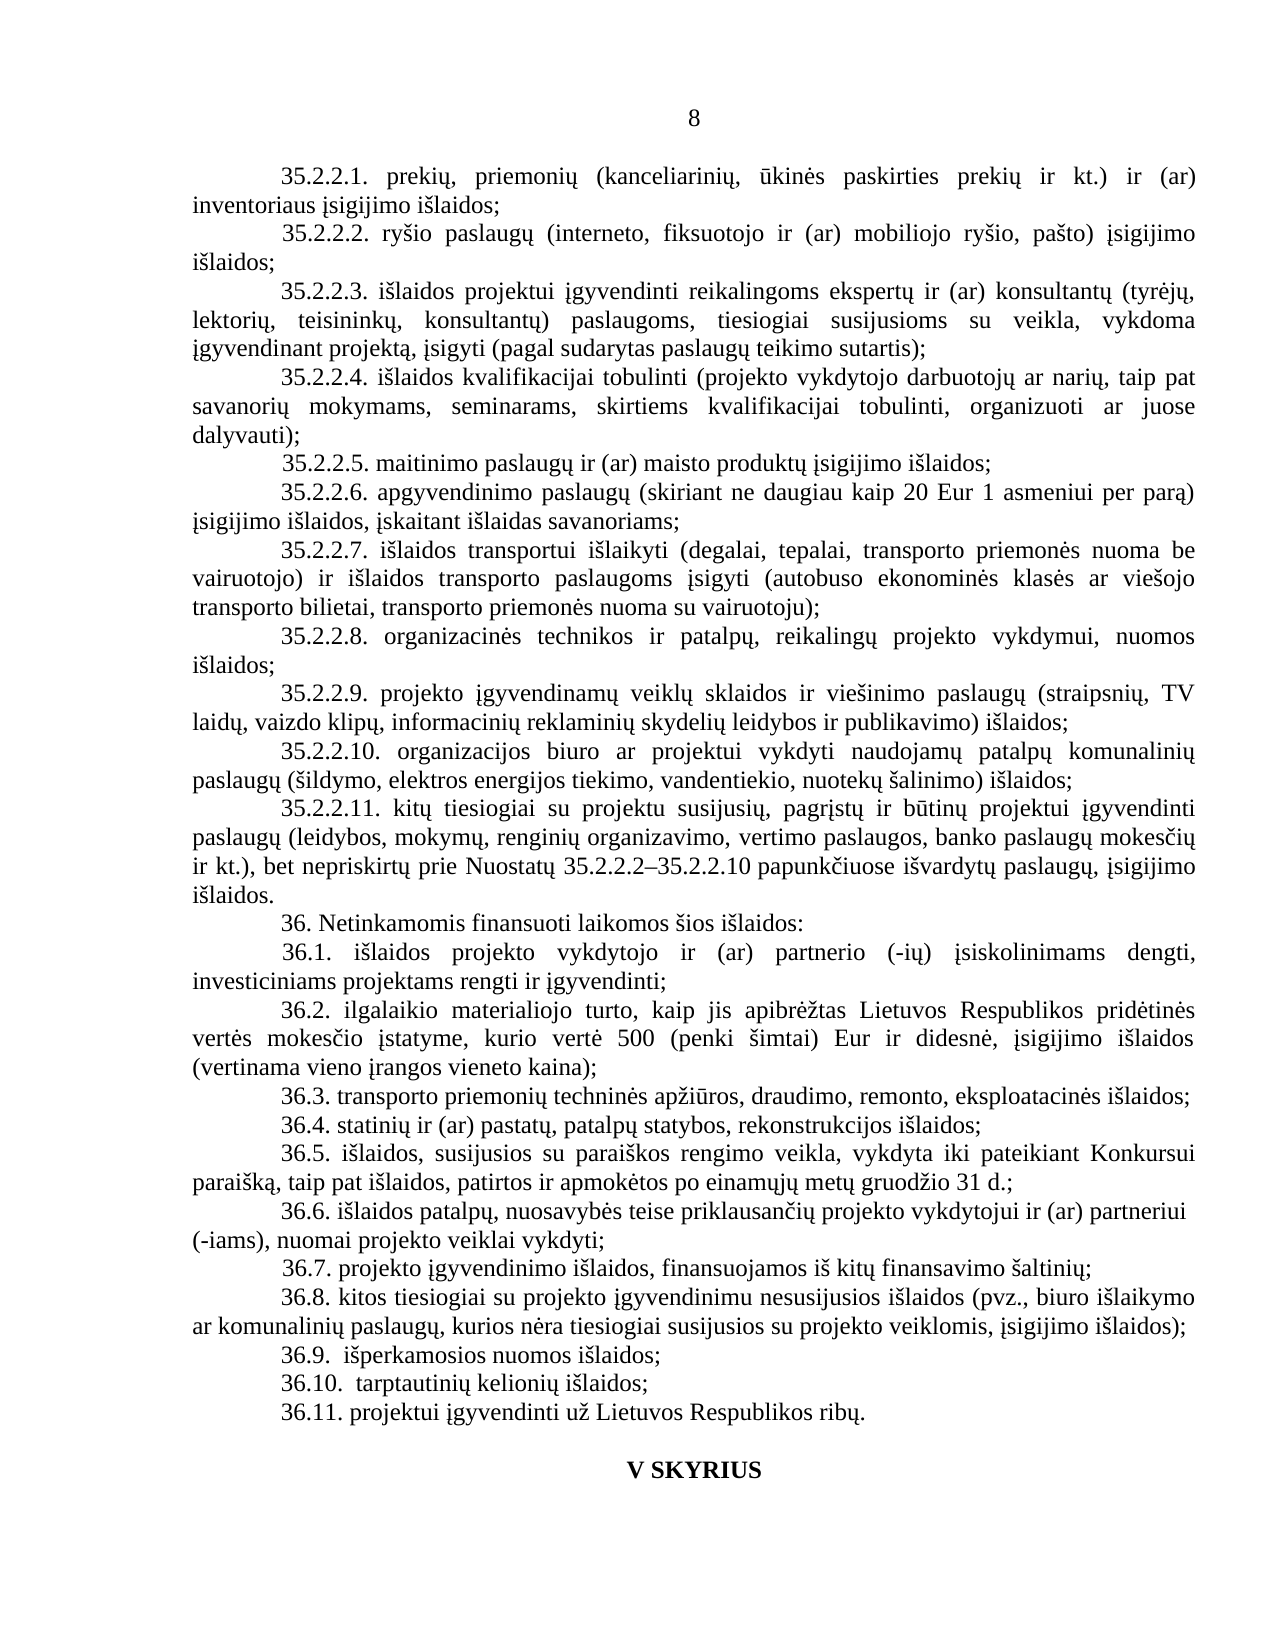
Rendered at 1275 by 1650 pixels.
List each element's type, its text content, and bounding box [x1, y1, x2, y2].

text 35.2.2.3. išlaidos projektui įgyvendinti reikalingoms ekspertų ir (ar) konsultantų (tyrėjų, lektorių, teisininkų, konsultantų) paslaugoms, tiesiogiai susijusioms su veikla, vykdoma įgyvendinant projektą, įsigyti (pagal sudarytas paslaugų teikimo sutartis); [192, 276, 1196, 362]
text 36.5. išlaidos, susijusios su paraiškos rengimo veikla, vykdyta iki pateikiant Konkursui paraišką, taip pat išlaidos, patirtos ir apmokėtos po einamųjų metų gruodžio 31 d.; [192, 1138, 1196, 1196]
text 36.6. išlaidos patalpų, nuosavybės teise priklausančių projekto vykdytojui ir (ar) partneriui (-iams), nuomai projekto veiklai vykdyti; [192, 1196, 1196, 1253]
text 36.3. transporto priemonių techninės apžiūros, draudimo, remonto, eksploatacinės išlaidos; [192, 1081, 1196, 1110]
text 36.1. išlaidos projekto vykdytojo ir (ar) partnerio (-ių) įsiskolinimams dengti, investiciniams projektams rengti ir įgyvendinti; [192, 937, 1196, 995]
text 35.2.2.9. projekto įgyvendinamų veiklų sklaidos ir viešinimo paslaugų (straipsnių, TV laidų, vaizdo klipų, informacinių reklaminių skydelių leidybos ir publikavimo) išlaidos; [192, 678, 1196, 736]
text 36.7. projekto įgyvendinimo išlaidos, finansuojamos iš kitų finansavimo šaltinių; [192, 1253, 1196, 1282]
text 36. Netinkamomis finansuoti laikomos šios išlaidos: [192, 908, 1196, 937]
text 35.2.2.5. maitinimo paslaugų ir (ar) maisto produktų įsigijimo išlaidos; [192, 448, 1196, 477]
text 35.2.2.11. kitų tiesiogiai su projektu susijusių, pagrįstų ir būtinų projektui įgyvendinti paslaugų (leidybos, mokymų, renginių organizavimo, vertimo paslaugos, banko paslaugų mokesčių ir kt.), bet nepriskirtų prie Nuostatų 35.2.2.2–35.2.2.10 papunkčiuose išvardytų paslaugų, įsigijimo išlaidos. [192, 793, 1196, 908]
text 36.11. projektui įgyvendinti už Lietuvos Respublikos ribų. [192, 1397, 1196, 1426]
text 36.9. išperkamosios nuomos išlaidos; [192, 1340, 1196, 1368]
text 35.2.2.1. prekių, priemonių (kanceliarinių, ūkinės paskirties prekių ir kt.) ir (ar) inventoriaus įsigijimo išlaidos; [192, 161, 1196, 218]
text 36.2. ilgalaikio materialiojo turto, kaip jis apibrėžtas Lietuvos Respublikos pridėtinės vertės mokesčio įstatyme, kurio vertė 500 (penki šimtai) Eur ir didesnė, įsigijimo išlaidos (vertinama vieno įrangos vieneto kaina); [192, 995, 1196, 1081]
text 35.2.2.7. išlaidos transportui išlaikyti (degalai, tepalai, transporto priemonės nuoma be vairuotojo) ir išlaidos transporto paslaugoms įsigyti (autobuso ekonominės klasės ar viešojo transporto bilietai, transporto priemonės nuoma su vairuotoju); [192, 535, 1196, 621]
text 36.10. tarptautinių kelionių išlaidos; [192, 1368, 1196, 1397]
text 35.2.2.8. organizacinės technikos ir patalpų, reikalingų projekto vykdymui, nuomos išlaidos; [192, 621, 1196, 678]
text 35.2.2.2. ryšio paslaugų (interneto, fiksuotojo ir (ar) mobiliojo ryšio, pašto) įsigijimo išlaidos; [192, 218, 1196, 276]
text V SKYRIUS [192, 1455, 1196, 1483]
text 35.2.2.4. išlaidos kvalifikacijai tobulinti (projekto vykdytojo darbuotojų ar narių, taip pat savanorių mokymams, seminarams, skirtiems kvalifikacijai tobulinti, organizuoti ar juose dalyvauti); [192, 362, 1196, 448]
text 36.8. kitos tiesiogiai su projekto įgyvendinimu nesusijusios išlaidos (pvz., biuro išlaikymo ar komunalinių paslaugų, kurios nėra tiesiogiai susijusios su projekto veiklomis, įsigijimo išlaidos); [192, 1282, 1196, 1340]
text 35.2.2.10. organizacijos biuro ar projektui vykdyti naudojamų patalpų komunalinių paslaugų (šildymo, elektros energijos tiekimo, vandentiekio, nuotekų šalinimo) išlaidos; [192, 736, 1196, 793]
text 35.2.2.6. apgyvendinimo paslaugų (skiriant ne daugiau kaip 20 Eur 1 asmeniui per parą) įsigijimo išlaidos, įskaitant išlaidas savanoriams; [192, 477, 1196, 535]
text 36.4. statinių ir (ar) pastatų, patalpų statybos, rekonstrukcijos išlaidos; [192, 1110, 1196, 1138]
